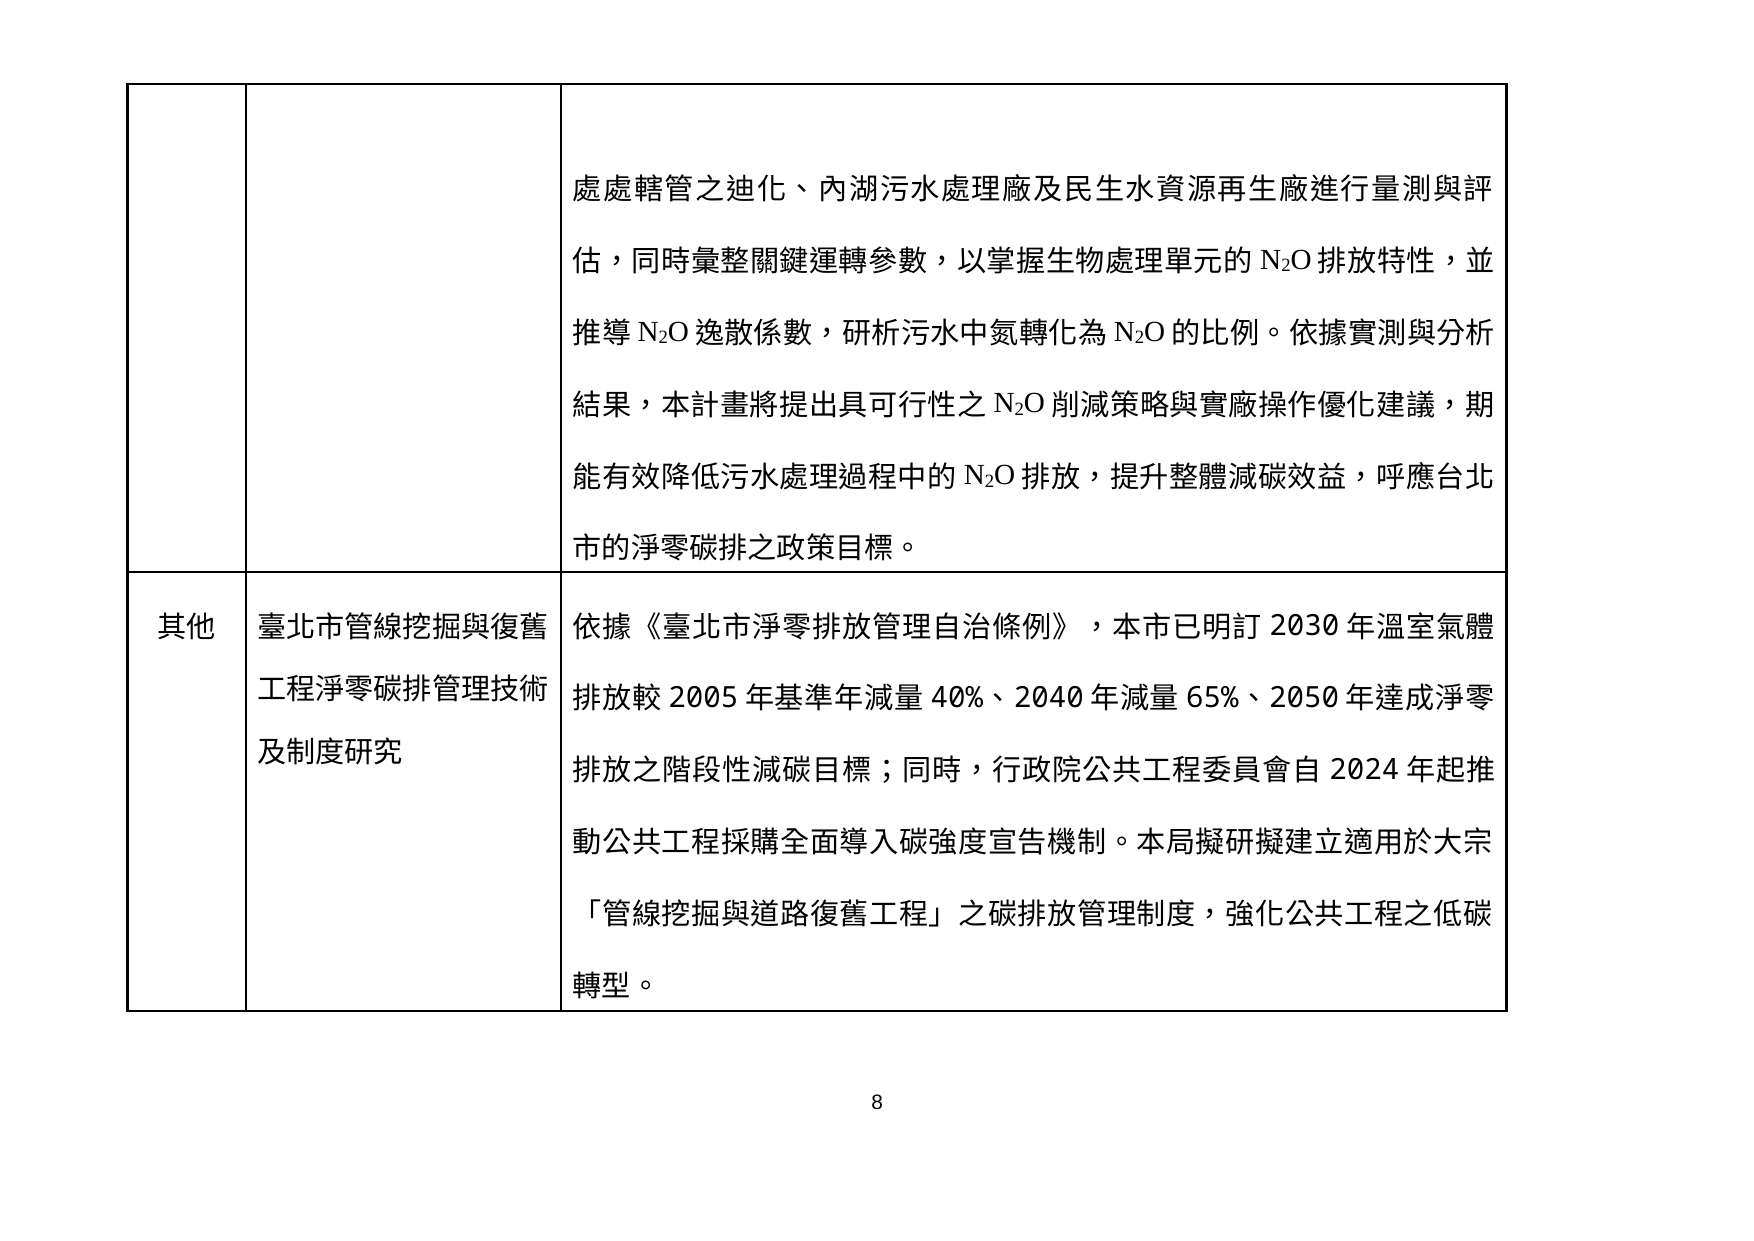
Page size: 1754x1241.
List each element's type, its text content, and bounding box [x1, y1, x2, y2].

table_cell 依據《臺北市淨零排放管理自治條例》，本市已明訂2030年溫室氣體排放較2005年基準年減量40%、2040年減量65%、2050年達成淨零排放之階段性減碳目標；同時，行政院公共工程委員會自2024年起推動公共工程採購全面導入碳強度宣告機制。本局擬研擬建立適用於大宗「管線挖掘與道路復舊工程」之碳排放管理制度，強化公共工程之低碳轉型。 [562, 573, 1505, 1009]
table_cell 臺北市管線挖掘與復舊工程淨零碳排管理技術及制度研究 [247, 573, 560, 1009]
table_cell 處處轄管之迪化、內湖污水處理廠及民生水資源再生廠進行量測與評估，同時彙整關鍵運轉參數，以掌握生物處理單元的N2O排放特性，並推導N2O逸散係數，研析污水中氮轉化為N2O的比例。依據實測與分析結果，本計畫將提出具可行性之N2O削減策略與實廠操作優化建議，期能有效降低污水處理過程中的N2O排放，提升整體減碳效益，呼應台北市的淨零碳排之政策目標。 [562, 85, 1505, 571]
table_cell 其他 [129, 573, 245, 1009]
table_cell [247, 85, 560, 571]
table_cell [129, 85, 245, 571]
